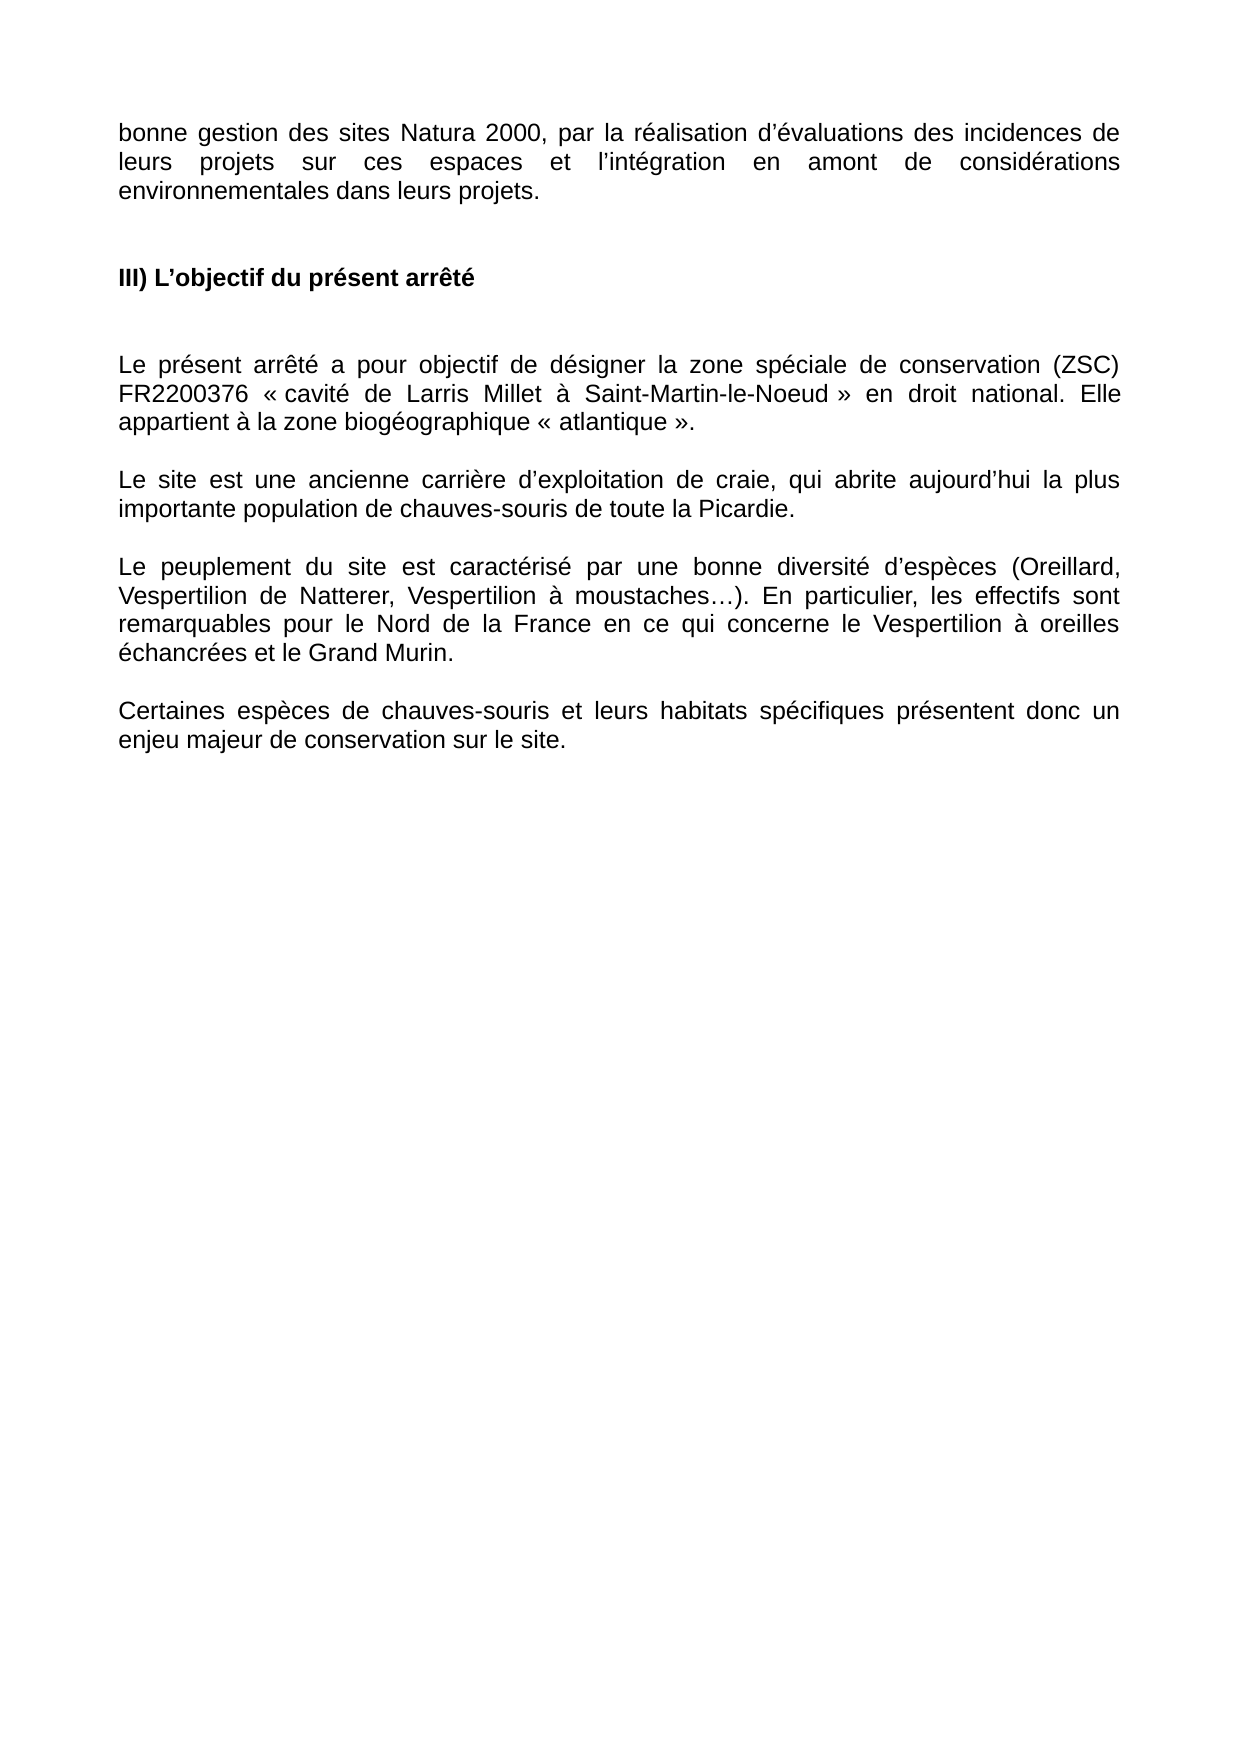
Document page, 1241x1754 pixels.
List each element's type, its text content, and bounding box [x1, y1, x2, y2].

text Le site est une ancienne carrière d’exploitation de craie, qui abrite aujourd’hui la plus importante population de chauves-souris de toute la Picardie. [118, 465, 1122, 523]
text bonne gestion des sites Natura 2000, par la réalisation d’évaluations des incidences de leurs projets sur ces espaces et l’intégration en amont de considérations environnementales dans leurs projets. [118, 118, 1122, 204]
text Le présent arrêté a pour objectif de désigner la zone spéciale de conservation (ZSC) FR2200376 « cavité de Larris Millet à Saint-Martin-le-Noeud » en droit national. Elle appartient à la zone biogéographique « atlantique ». [118, 350, 1122, 436]
list III) L’objectif du présent arrêté [81, 263, 1122, 291]
text Le peuplement du site est caractérisé par une bonne diversité d’espèces (Oreillard, Vespertilion de Natterer, Vespertilion à moustaches…). En particulier, les effectifs sont remarquables pour le Nord de la France en ce qui concerne le Vespertilion à oreilles échancrées et le Grand Murin. [118, 552, 1122, 667]
text Certaines espèces de chauves-souris et leurs habitats spécifiques présentent donc un enjeu majeur de conservation sur le site. [118, 696, 1122, 753]
